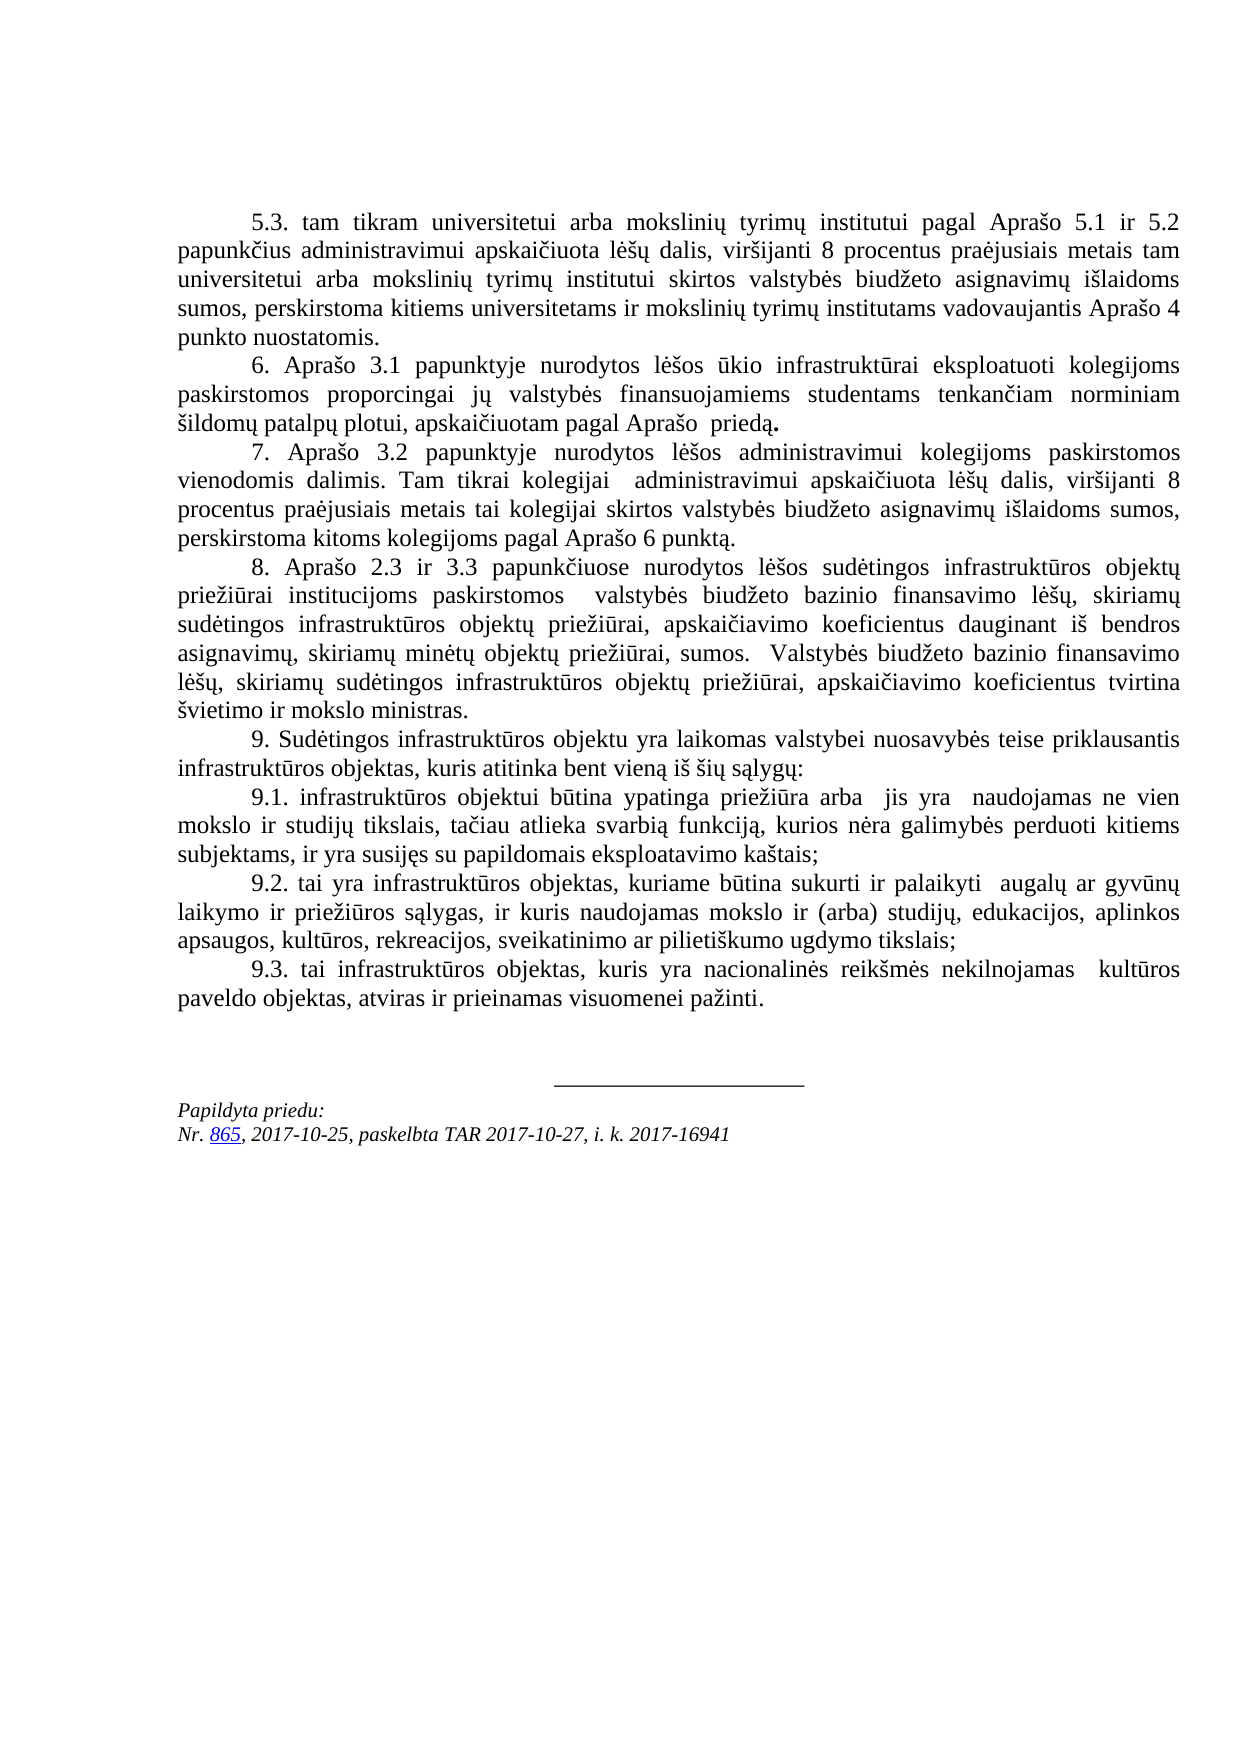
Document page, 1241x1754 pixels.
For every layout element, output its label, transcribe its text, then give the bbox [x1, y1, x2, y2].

text 9. Sudėtingos infrastruktūros objektu yra laikomas valstybei nuosavybės teise priklausantis infrastruktūros objektas, kuris atitinka bent vieną iš šių sąlygų: [177, 724, 1181, 782]
text Nr. 865, 2017-10-25, paskelbta TAR 2017-10-27, i. k. 2017-16941 [177, 1122, 1181, 1146]
text 9.2. tai yra infrastruktūros objektas, kuriame būtina sukurti ir palaikyti augalų ar gyvūnų laikymo ir priežiūros sąlygas, ir kuris naudojamas mokslo ir (arba) studijų, edukacijos, aplinkos apsaugos, kultūros, rekreacijos, sveikatinimo ar pilietiškumo ugdymo tikslais; [177, 868, 1181, 954]
text 6. Aprašo 3.1 papunktyje nurodytos lėšos ūkio infrastruktūrai eksploatuoti kolegijoms paskirstomos proporcingai jų valstybės finansuojamiems studentams tenkančiam norminiam šildomų patalpų plotui, apskaičiuotam pagal Aprašo priedą. [177, 350, 1181, 437]
text –––––––––––––––––––– [177, 1069, 1181, 1098]
text 9.3. tai infrastruktūros objektas, kuris yra nacionalinės reikšmės nekilnojamas kultūros paveldo objektas, atviras ir prieinamas visuomenei pažinti. [177, 954, 1181, 1012]
text 5.3. tam tikram universitetui arba mokslinių tyrimų institutui pagal Aprašo 5.1 ir 5.2 papunkčius administravimui apskaičiuota lėšų dalis, viršijanti 8 procentus praėjusiais metais tam universitetui arba mokslinių tyrimų institutui skirtos valstybės biudžeto asignavimų išlaidoms sumos, perskirstoma kitiems universitetams ir mokslinių tyrimų institutams vadovaujantis Aprašo 4 punkto nuostatomis. [177, 207, 1181, 350]
text 7. Aprašo 3.2 papunktyje nurodytos lėšos administravimui kolegijoms paskirstomos vienodomis dalimis. Tam tikrai kolegijai administravimui apskaičiuota lėšų dalis, viršijanti 8 procentus praėjusiais metais tai kolegijai skirtos valstybės biudžeto asignavimų išlaidoms sumos, perskirstoma kitoms kolegijoms pagal Aprašo 6 punktą. [177, 437, 1181, 552]
text 8. Aprašo 2.3 ir 3.3 papunkčiuose nurodytos lėšos sudėtingos infrastruktūros objektų priežiūrai institucijoms paskirstomos valstybės biudžeto bazinio finansavimo lėšų, skiriamų sudėtingos infrastruktūros objektų priežiūrai, apskaičiavimo koeficientus dauginant iš bendros asignavimų, skiriamų minėtų objektų priežiūrai, sumos. Valstybės biudžeto bazinio finansavimo lėšų, skiriamų sudėtingos infrastruktūros objektų priežiūrai, apskaičiavimo koeficientus tvirtina švietimo ir mokslo ministras. [177, 552, 1181, 724]
text Papildyta priedu: [177, 1098, 1181, 1122]
text 9.1. infrastruktūros objektui būtina ypatinga priežiūra arba jis yra naudojamas ne vien mokslo ir studijų tikslais, tačiau atlieka svarbią funkciją, kurios nėra galimybės perduoti kitiems subjektams, ir yra susijęs su papildomais eksploatavimo kaštais; [177, 782, 1181, 868]
